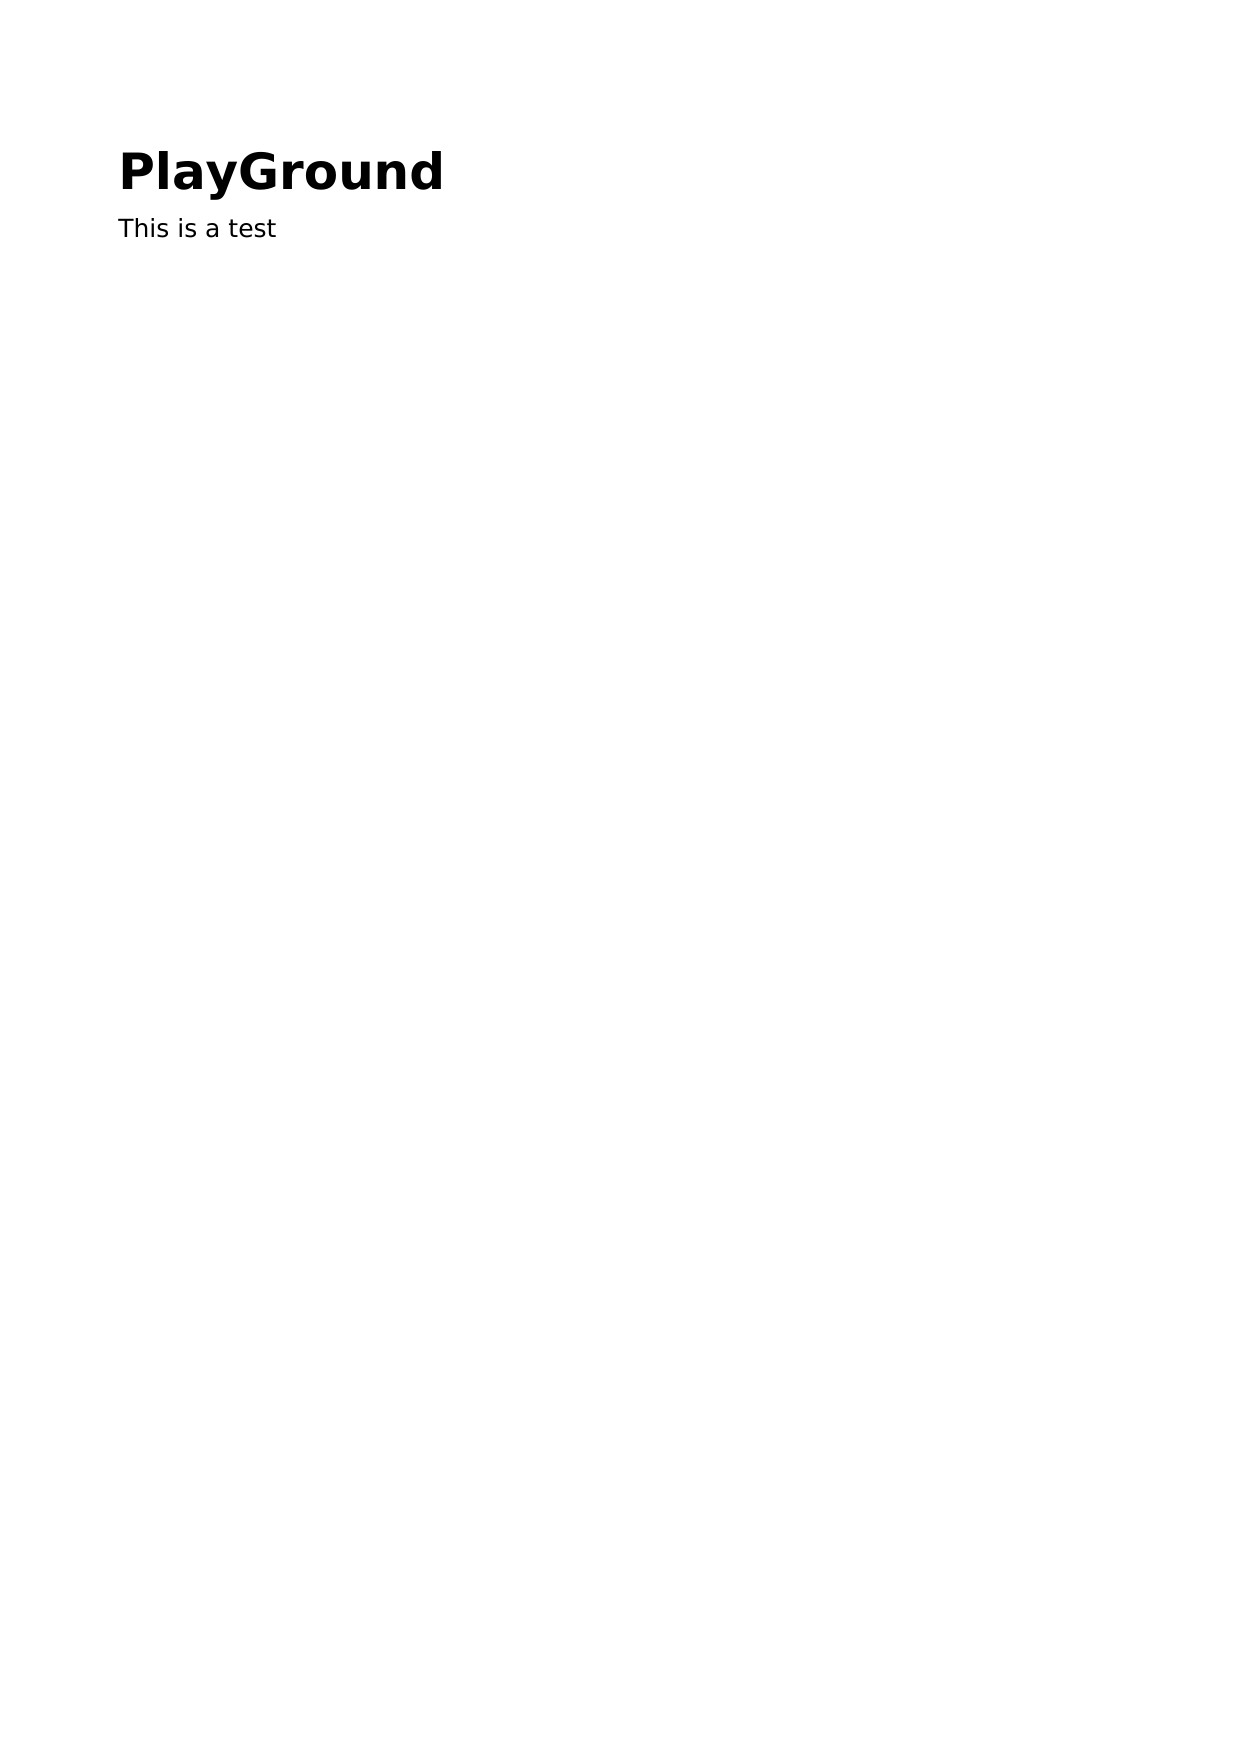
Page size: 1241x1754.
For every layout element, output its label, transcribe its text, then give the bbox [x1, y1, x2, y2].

subtitle PlayGround [118, 143, 1122, 201]
text This is a test [118, 214, 1122, 243]
